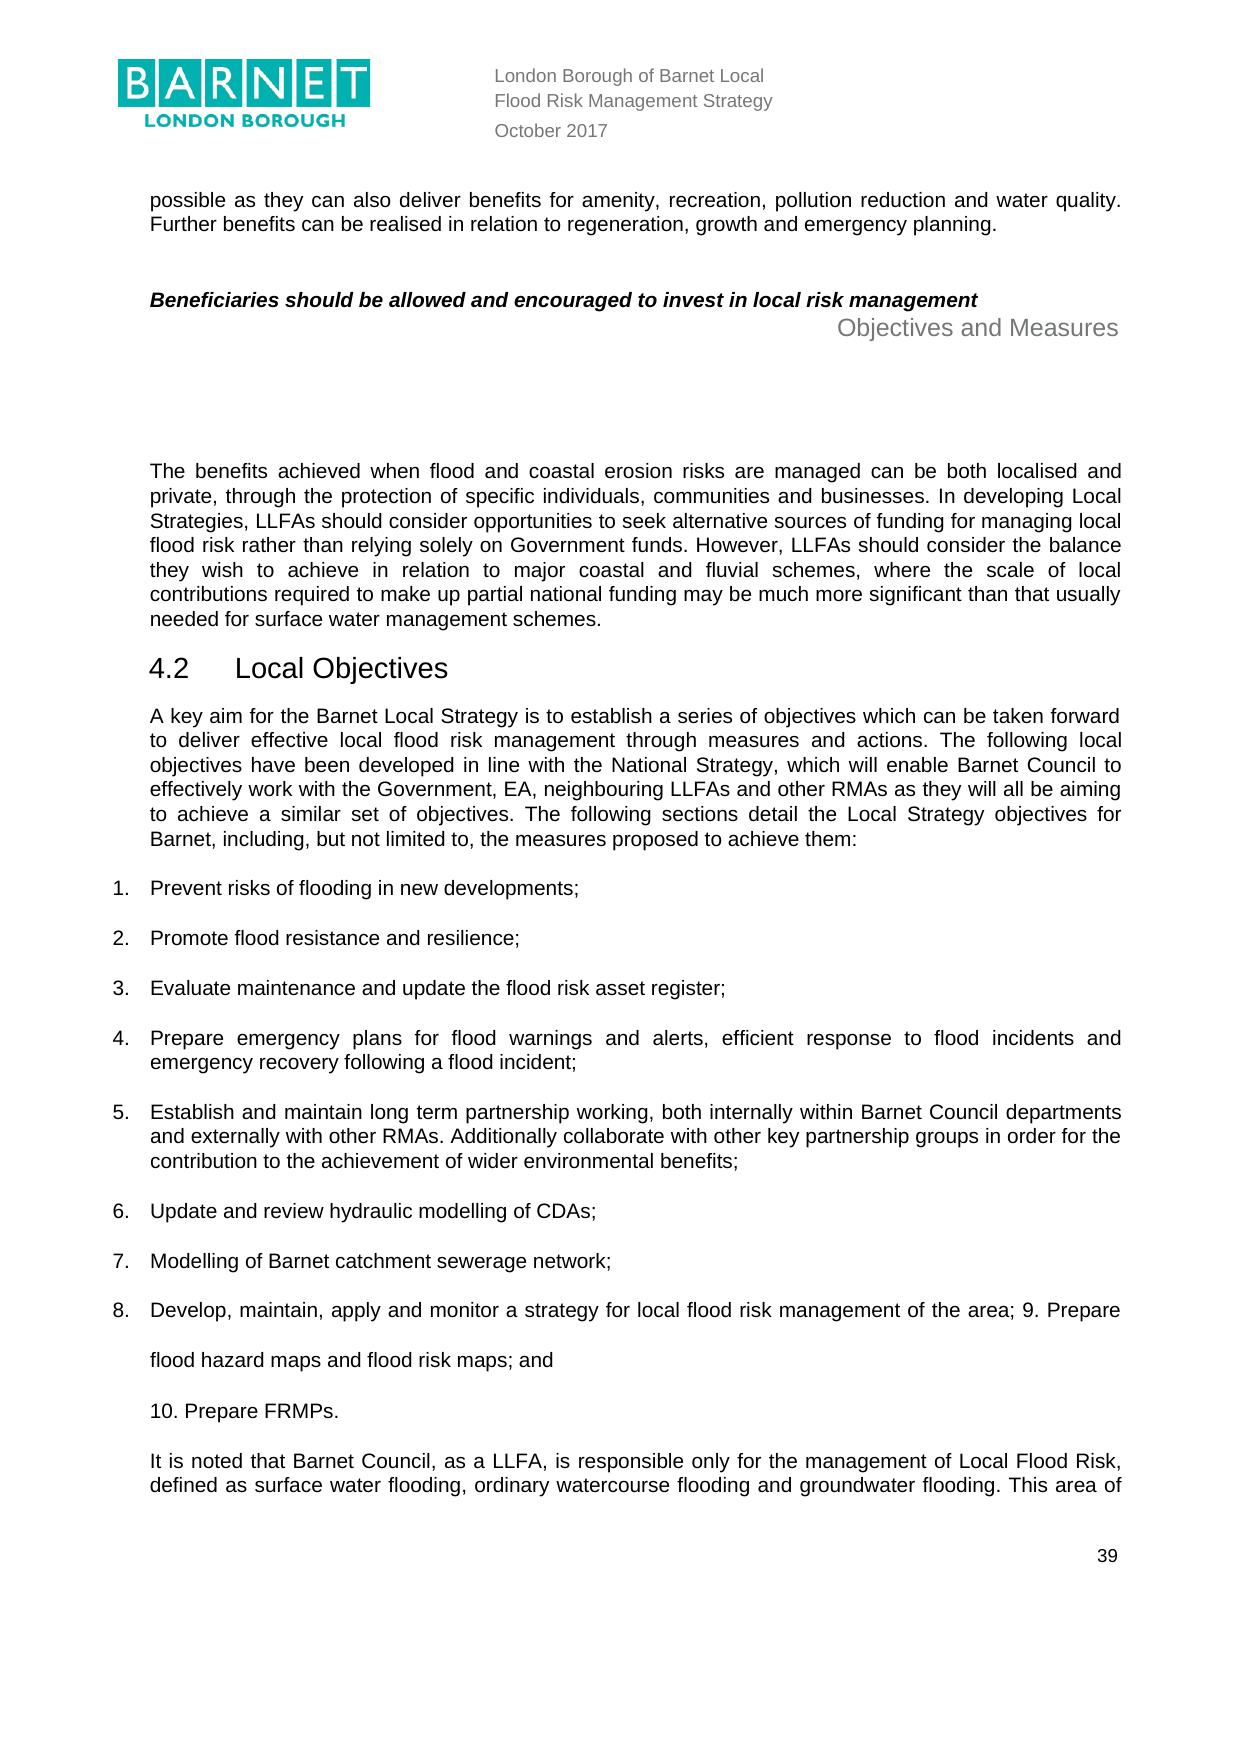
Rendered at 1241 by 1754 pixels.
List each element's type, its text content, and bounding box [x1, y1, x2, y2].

text It is noted that Barnet Council, as a LLFA, is responsible only for the management of Local Flood Risk, defined as surface water flooding, ordinary watercourse flooding and groundwater flooding. This area of [149, 1448, 1123, 1497]
subtitle Beneficiaries should be allowed and encouraged to invest in local risk management [149, 287, 1123, 311]
list Develop, maintain, apply and monitor a strategy for local flood risk management of the area; 9. Prepare flood hazard maps and flood risk maps; and [112, 1298, 1123, 1372]
list Prepare emergency plans for flood warnings and alerts, efficient response to flood incidents and emergency recovery following a flood incident; [112, 1025, 1123, 1074]
text 10. Prepare FRMPs. [149, 1399, 1123, 1423]
list Modelling of Barnet catchment sewerage network; [112, 1248, 1123, 1272]
text The benefits achieved when flood and coastal erosion risks are managed can be both localised and private, through the protection of specific individuals, communities and businesses. In developing Local Strategies, LLFAs should consider opportunities to seek alternative sources of funding for managing local flood risk rather than relying solely on Government funds. However, LLFAs should consider the balance they wish to achieve in relation to major coastal and fluvial schemes, where the scale of local contributions required to make up partial national funding may be much more significant than that usually needed for surface water management schemes. [149, 459, 1123, 631]
text possible as they can also deliver benefits for amenity, recreation, pollution reduction and water quality. Further benefits can be realised in relation to regeneration, growth and emergency planning. [149, 187, 1123, 236]
list Evaluate maintenance and update the flood risk asset register; [112, 976, 1123, 999]
text A key aim for the Barnet Local Strategy is to establish a series of objectives which can be taken forward to deliver effective local flood risk management through measures and actions. The following local objectives have been developed in line with the National Strategy, which will enable Barnet Council to effectively work with the Government, EA, neighbouring LLFAs and other RMAs as they will all be aiming to achieve a similar set of objectives. The following sections detail the Local Strategy objectives for Barnet, including, but not limited to, the measures proposed to achieve them: [149, 703, 1123, 850]
list Update and review hydraulic modelling of CDAs; [112, 1199, 1123, 1223]
text Objectives and Measures [150, 313, 1119, 342]
subtitle 4.2 Local Objectives [148, 651, 1123, 684]
list Establish and maintain long term partnership working, both internally within Barnet Council departments and externally with other RMAs. Additionally collaborate with other key partnership groups in order for the contribution to the achievement of wider environmental benefits; [112, 1100, 1123, 1173]
list Promote flood resistance and resilience; [112, 926, 1123, 950]
list Prevent risks of flooding in new developments; [112, 876, 1123, 900]
